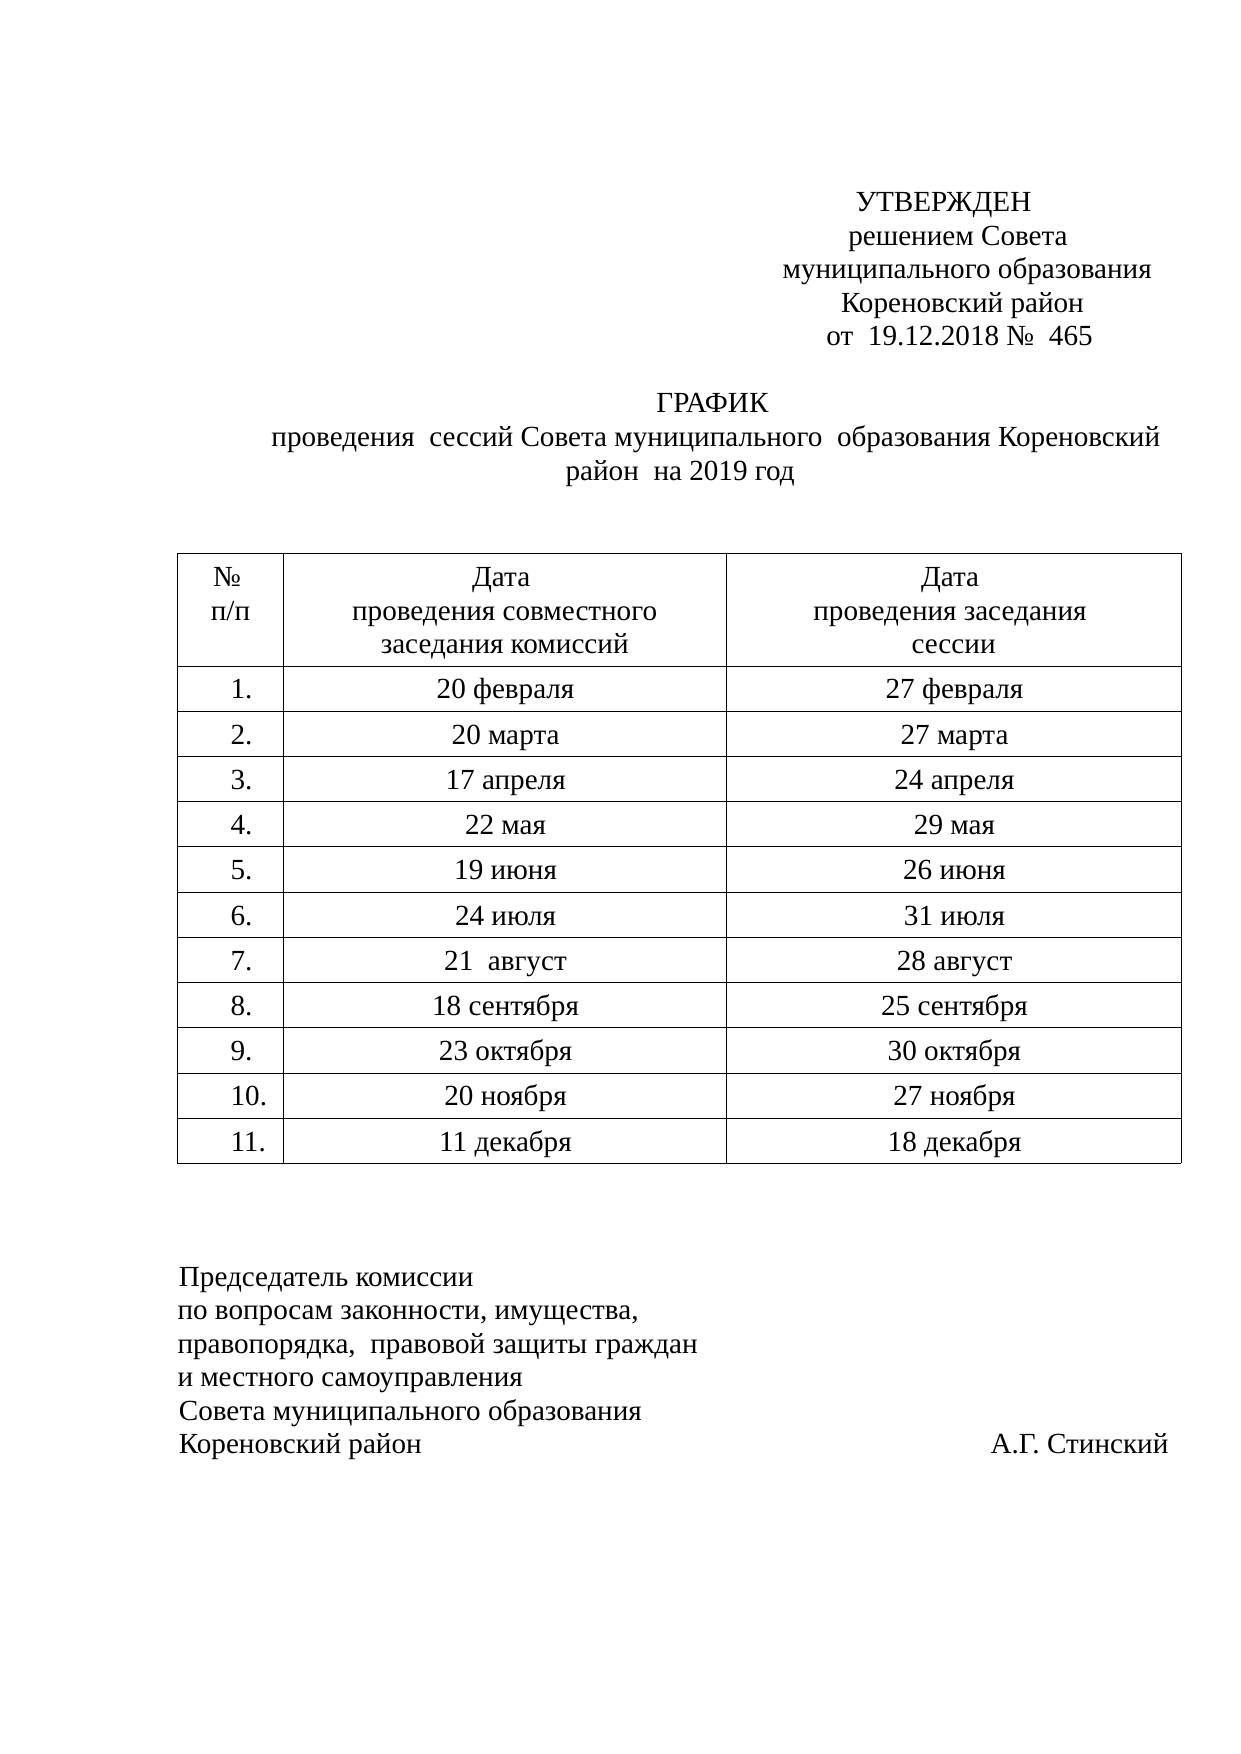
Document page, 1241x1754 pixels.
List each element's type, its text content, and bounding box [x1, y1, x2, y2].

text проведения сессий Совета муниципального образования Кореновский район на 2019 год [179, 419, 1181, 486]
table_cell [178, 938, 283, 982]
text ГРАФИК [179, 386, 1181, 419]
table_cell 20 февраля [284, 667, 726, 711]
text Председатель комиссии [177, 1259, 1181, 1292]
text и местного самоуправления [177, 1359, 1181, 1393]
table_cell [178, 1119, 283, 1163]
table_cell [178, 757, 283, 801]
text решением Совета [768, 218, 1181, 251]
table_cell [178, 712, 283, 756]
table_cell 18 декабря [727, 1119, 1181, 1163]
table_header Дата проведения заседания сессии [727, 554, 1181, 666]
table_cell 25 сентября [727, 983, 1181, 1027]
table_cell [178, 667, 283, 711]
table_cell 24 июля [284, 893, 726, 937]
table_header № п/п [178, 554, 283, 666]
table_cell 26 июня [727, 847, 1181, 892]
table_cell [178, 847, 283, 892]
table_cell 23 октября [284, 1028, 726, 1072]
table_cell 11 декабря [284, 1119, 726, 1163]
table_cell 20 ноября [284, 1074, 726, 1118]
table_cell 31 июля [727, 893, 1181, 937]
table_cell [178, 983, 283, 1027]
table_cell [178, 802, 283, 846]
table_cell 24 апреля [727, 757, 1181, 801]
table_cell 28 август [727, 938, 1181, 982]
text по вопросам законности, имущества, [177, 1292, 1181, 1326]
table_cell 27 ноября [727, 1074, 1181, 1118]
table_cell 21 август [284, 938, 726, 982]
table_cell 29 мая [727, 802, 1181, 846]
table_cell 30 октября [727, 1028, 1181, 1072]
table_cell [178, 1074, 283, 1118]
table_cell [178, 1028, 283, 1072]
table_cell 18 сентября [284, 983, 726, 1027]
text муниципального образования [768, 251, 1181, 285]
table_header Дата проведения совместного заседания комиссий [284, 554, 726, 666]
table_cell 22 мая [284, 802, 726, 846]
text от 19.12.2018 № 465 [768, 318, 1181, 352]
text Кореновский район [768, 285, 1181, 318]
table_cell 17 апреля [284, 757, 726, 801]
text УТВЕРЖДЕН [768, 184, 1181, 218]
table_cell 27 марта [727, 712, 1181, 756]
table_cell [178, 893, 283, 937]
table_cell 20 марта [284, 712, 726, 756]
text Совета муниципального образования [177, 1393, 1181, 1427]
text Кореновский район А.Г. Стинский [177, 1427, 1181, 1460]
text правопорядка, правовой защиты граждан [177, 1326, 1181, 1359]
table_cell 27 февраля [727, 667, 1181, 711]
table_cell 19 июня [284, 847, 726, 892]
